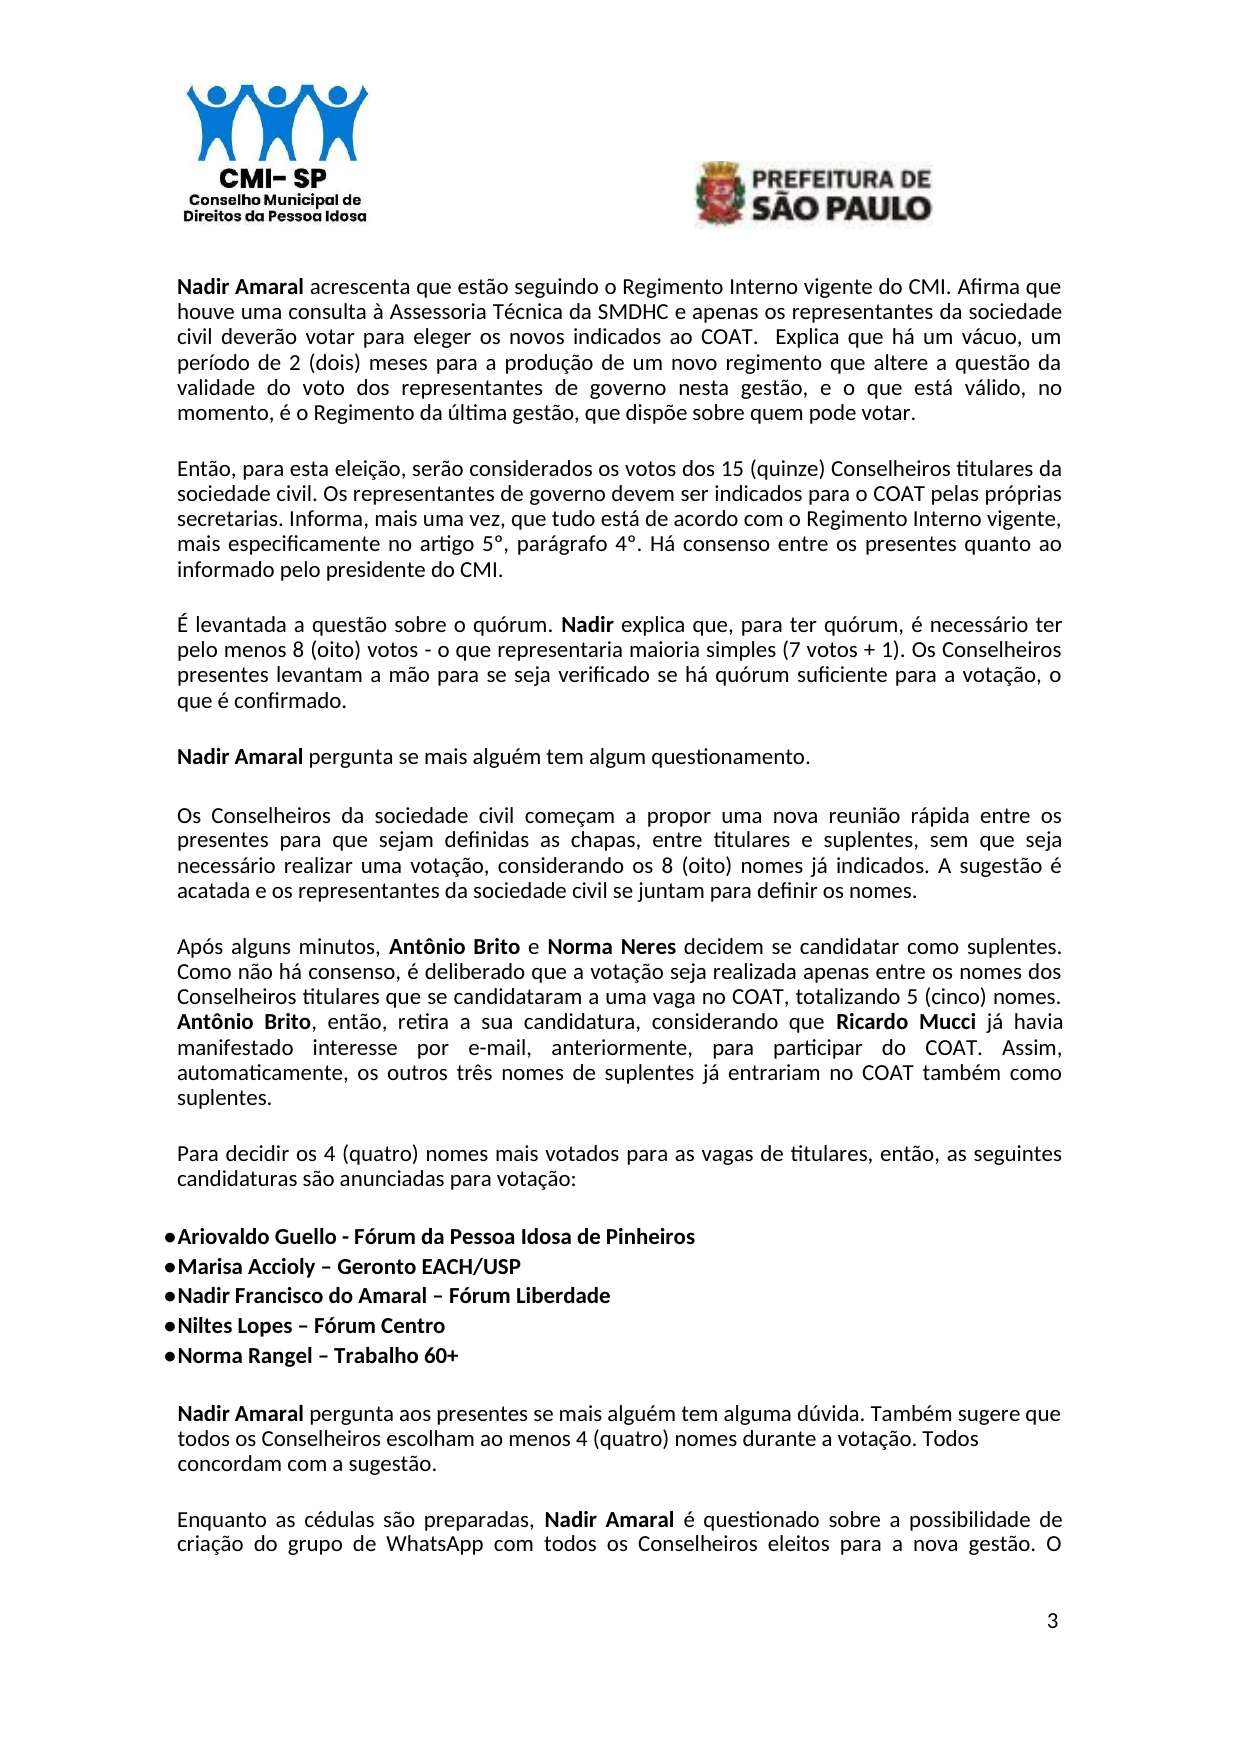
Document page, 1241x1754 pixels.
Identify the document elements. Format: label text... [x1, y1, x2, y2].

text Nadir Amaral pergunta aos presentes se mais alguém tem alguma dúvida. Também sugere que todos os Conselheiros escolham ao menos 4 (quatro) nomes durante a votação. Todos concordam com a sugestão. [177, 1401, 1064, 1477]
text É levantada a questão sobre o quórum. Nadir explica que, para ter quórum, é necessário ter pelo menos 8 (oito) votos - o que representaria maioria simples (7 votos + 1). Os Conselheiros presentes levantam a mão para se seja verificado se há quórum suficiente para a votação, o que é confirmado. [177, 613, 1064, 714]
text Nadir Amaral pergunta se mais alguém tem algum questionamento. [177, 744, 1064, 769]
list Ariovaldo Guello - Fórum da Pessoa Idosa de Pinheiros [164, 1222, 1004, 1250]
list Marisa Accioly – Geronto EACH/USP [164, 1252, 1004, 1280]
text Após alguns minutos, Antônio Brito e Norma Neres decidem se candidatar como suplentes. Como não há consenso, é deliberado que a votação seja realizada apenas entre os nomes dos Conselheiros titulares que se candidataram a uma vaga no COAT, totalizando 5 (cinco) nomes. Antônio Brito, então, retira a sua candidatura, considerando que Ricardo Mucci já havia manifestado interesse por e-mail, anteriormente, para participar do COAT. Assim, automaticamente, os outros três nomes de suplentes já entrariam no COAT também como suplentes. [177, 934, 1064, 1111]
text Enquanto as cédulas são preparadas, Nadir Amaral é questionado sobre a possibilidade de criação do grupo de WhatsApp com todos os Conselheiros eleitos para a nova gestão. O [177, 1507, 1064, 1558]
text Os Conselheiros da sociedade civil começam a propor uma nova reunião rápida entre os presentes para que sejam definidas as chapas, entre titulares e suplentes, sem que seja necessário realizar uma votação, considerando os 8 (oito) nomes já indicados. A sugestão é acatada e os representantes da sociedade civil se juntam para definir os nomes. [177, 803, 1064, 904]
text Então, para esta eleição, serão considerados os votos dos 15 (quinze) Conselheiros titulares da sociedade civil. Os representantes de governo devem ser indicados para o COAT pelas próprias secretarias. Informa, mais uma vez, que tudo está de acordo com o Regimento Interno vigente, mais especificamente no artigo 5º, parágrafo 4º. Há consenso entre os presentes quanto ao informado pelo presidente do CMI. [177, 456, 1064, 583]
text Nadir Amaral acrescenta que estão seguindo o Regimento Interno vigente do CMI. Afirma que houve uma consulta à Assessoria Técnica da SMDHC e apenas os representantes da sociedade civil deverão votar para eleger os novos indicados ao COAT. Explica que há um vácuo, um período de 2 (dois) meses para a produção de um novo regimento que altere a questão da validade do voto dos representantes de governo nesta gestão, e o que está válido, no momento, é o Regimento da última gestão, que dispõe sobre quem pode votar. [177, 274, 1064, 426]
list Niltes Lopes – Fórum Centro [164, 1312, 1004, 1339]
list Norma Rangel – Trabalho 60+ [164, 1341, 1004, 1369]
list Nadir Francisco do Amaral – Fórum Liberdade [164, 1282, 1004, 1310]
text Para decidir os 4 (quatro) nomes mais votados para as vagas de titulares, então, as seguintes candidaturas são anunciadas para votação: [177, 1141, 1064, 1192]
